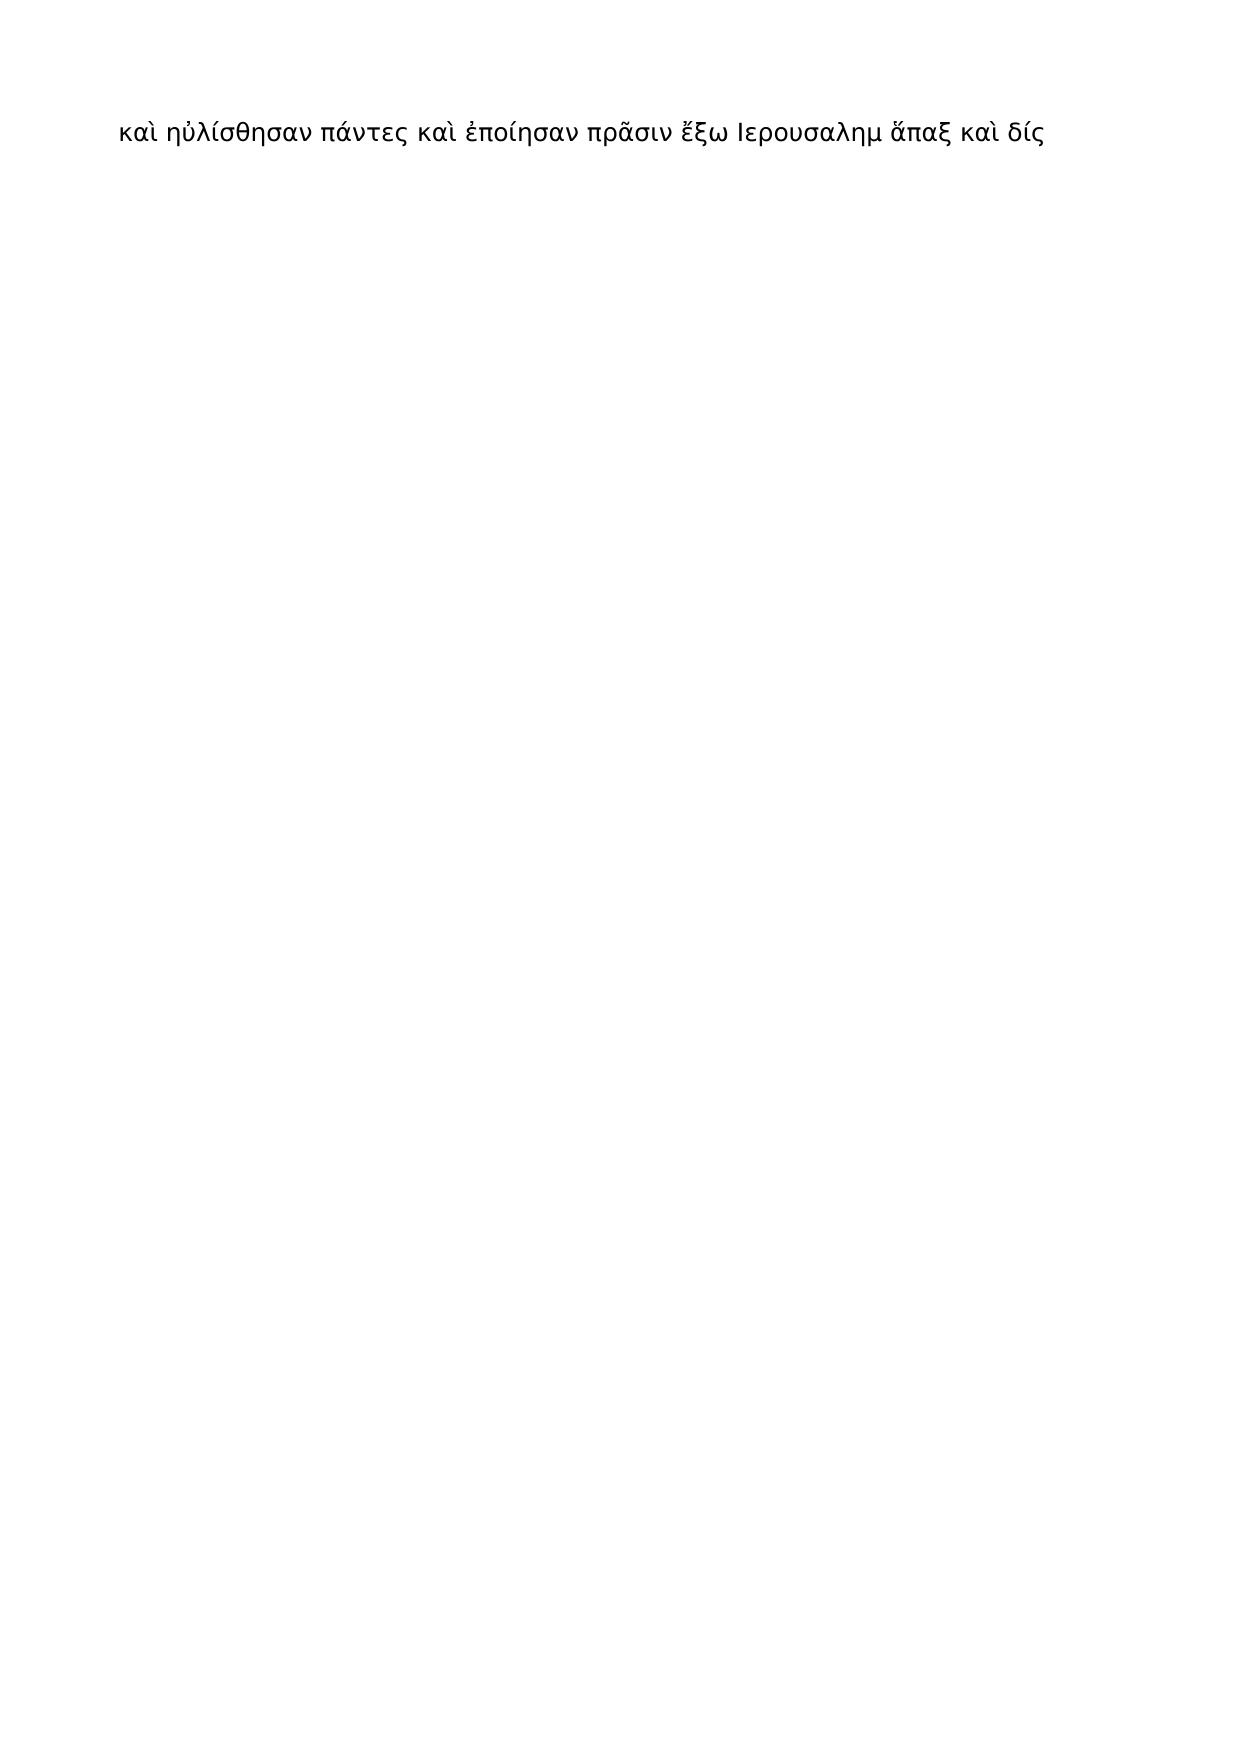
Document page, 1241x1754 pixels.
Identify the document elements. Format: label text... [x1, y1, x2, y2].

text καὶ ηὐλίσθησαν πάντες καὶ ἐποίησαν πρᾶσιν ἔξω Ιερουσαλημ ἅπαξ καὶ δίς [118, 118, 1122, 147]
